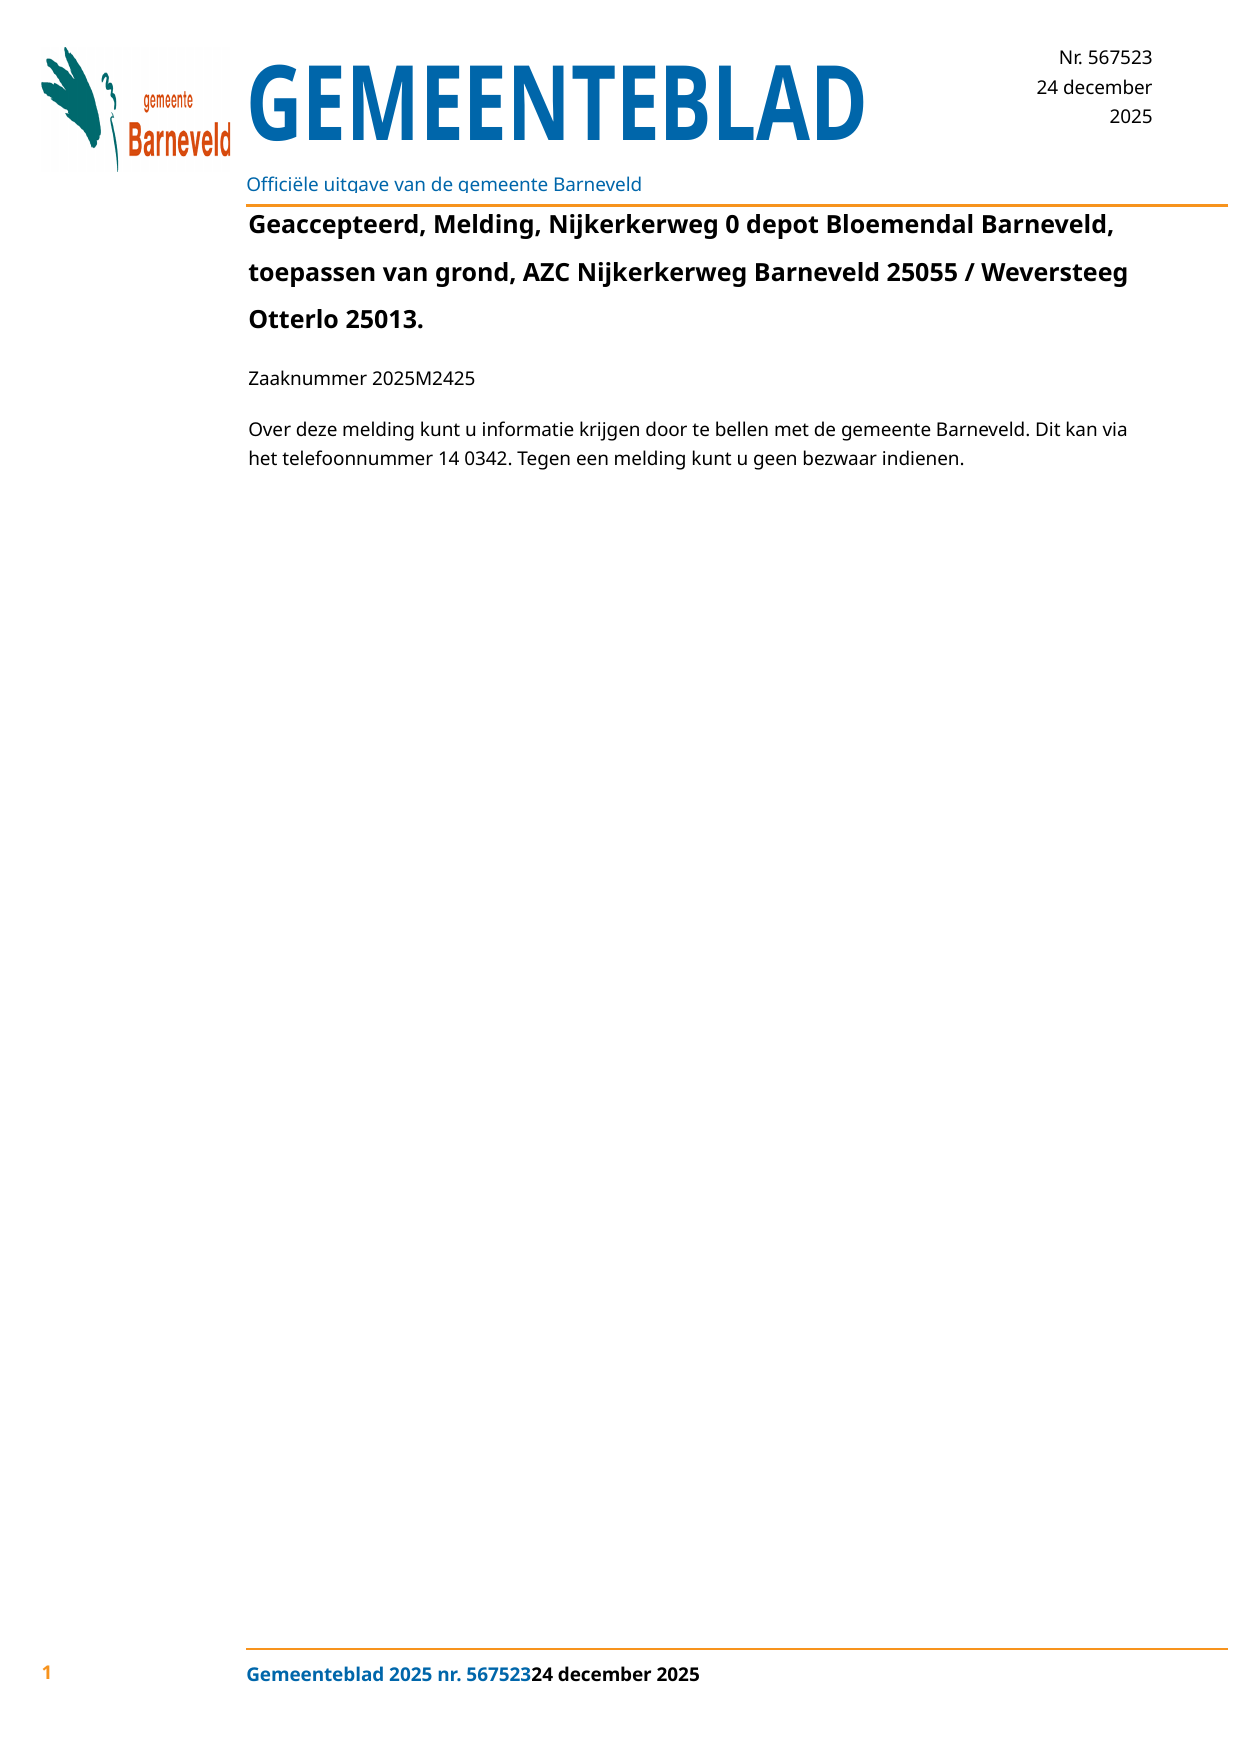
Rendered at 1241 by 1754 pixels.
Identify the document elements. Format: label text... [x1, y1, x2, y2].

picture [41, 47, 231, 172]
text Geaccepteerd, Melding, Nijkerkerweg 0 depot Bloemendal Barneveld, toepassen van grond, AZC Nijkerkerweg Barneveld 25055 / Weversteeg Otterlo 25013. [248, 207, 1152, 336]
text Zaaknummer 2025M2425 [248, 366, 1152, 391]
text Over deze melding kunt u informatie krijgen door te bellen met de gemeente Barneveld. Dit kan via het telefoonnummer 14 0342. Tegen een melding kunt u geen bezwaar indienen. [248, 416, 1152, 471]
